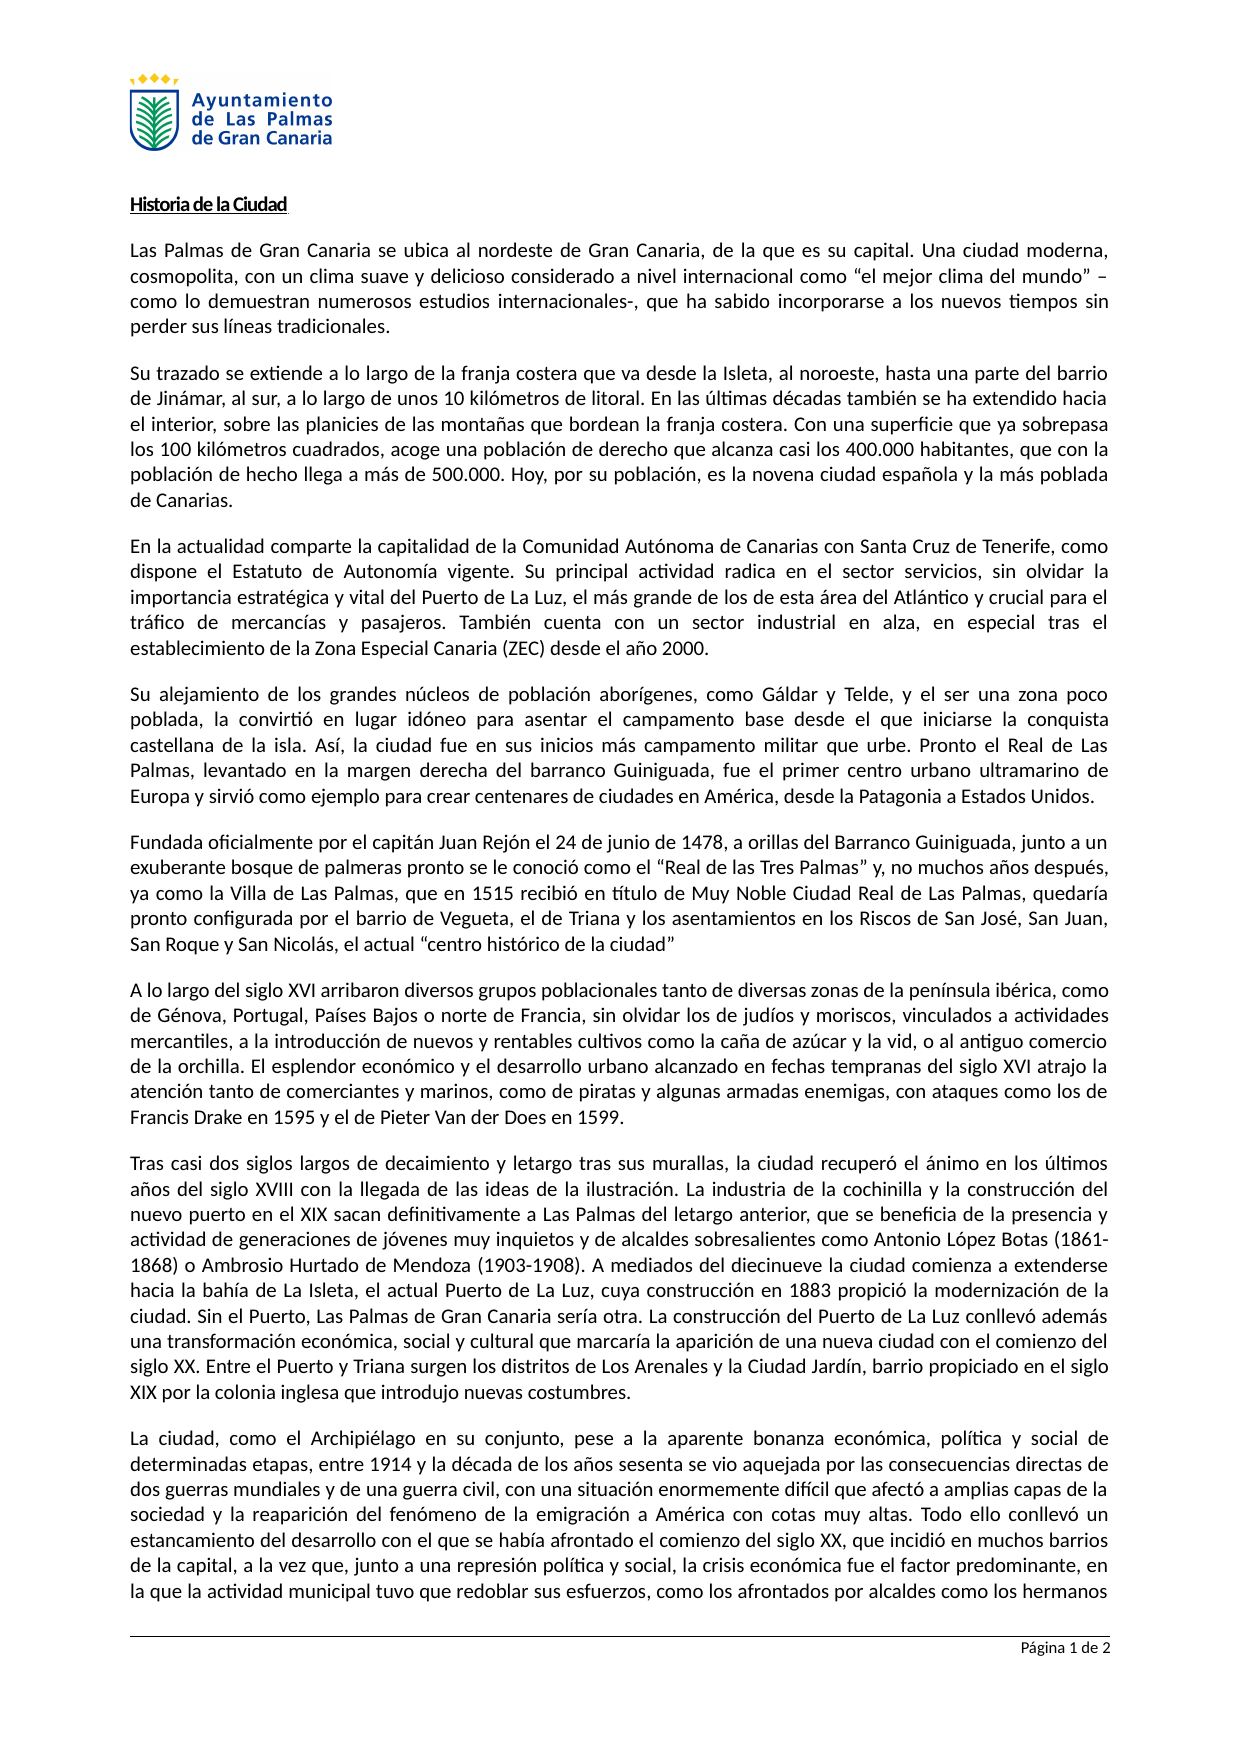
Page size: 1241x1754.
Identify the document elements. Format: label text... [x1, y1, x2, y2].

text En la actualidad comparte la capitalidad de la Comunidad Autónoma de Canarias con Santa Cruz de Tenerife, como dispone el Estatuto de Autonomía vigente. Su principal actividad radica en el sector servicios, sin olvidar la importancia estratégica y vital del Puerto de La Luz, el más grande de los de esta área del Atlántico y crucial para el tráfico de mercancías y pasajeros. También cuenta con un sector industrial en alza, en especial tras el establecimiento de la Zona Especial Canaria (ZEC) desde el año 2000. [130, 533, 1110, 660]
text Su trazado se extiende a lo largo de la franja costera que va desde la Isleta, al noroeste, hasta una parte del barrio de Jinámar, al sur, a lo largo de unos 10 kilómetros de litoral. En las últimas décadas también se ha extendido hacia el interior, sobre las planicies de las montañas que bordean la franja costera. Con una superficie que ya sobrepasa los 100 kilómetros cuadrados, acoge una población de derecho que alcanza casi los 400.000 habitantes, que con la población de hecho llega a más de 500.000. Hoy, por su población, es la novena ciudad española y la más poblada de Canarias. [130, 360, 1110, 512]
text La ciudad, como el Archipiélago en su conjunto, pese a la aparente bonanza económica, política y social de determinadas etapas, entre 1914 y la década de los años sesenta se vio aquejada por las consecuencias directas de dos guerras mundiales y de una guerra civil, con una situación enormemente difícil que afectó a amplias capas de la sociedad y la reaparición del fenómeno de la emigración a América con cotas muy altas. Todo ello conllevó un estancamiento del desarrollo con el que se había afrontado el comienzo del siglo XX, que incidió en muchos barrios de la capital, a la vez que, junto a una represión política y social, la crisis económica fue el factor predominante, en la que la actividad municipal tuvo que redoblar sus esfuerzos, como los afrontados por alcaldes como los hermanos [130, 1425, 1110, 1603]
text Fundada oficialmente por el capitán Juan Rejón el 24 de junio de 1478, a orillas del Barranco Guiniguada, junto a un exuberante bosque de palmeras pronto se le conoció como el “Real de las Tres Palmas” y, no muchos años después, ya como la Villa de Las Palmas, que en 1515 recibió en título de Muy Noble Ciudad Real de Las Palmas, quedaría pronto configurada por el barrio de Vegueta, el de Triana y los asentamientos en los Riscos de San José, San Juan, San Roque y San Nicolás, el actual “centro histórico de la ciudad” [130, 829, 1110, 956]
text A lo largo del siglo XVI arribaron diversos grupos poblacionales tanto de diversas zonas de la península ibérica, como de Génova, Portugal, Países Bajos o norte de Francia, sin olvidar los de judíos y moriscos, vinculados a actividades mercantiles, a la introducción de nuevos y rentables cultivos como la caña de azúcar y la vid, o al antiguo comercio de la orchilla. El esplendor económico y el desarrollo urbano alcanzado en fechas tempranas del siglo XVI atrajo la atención tanto de comerciantes y marinos, como de piratas y algunas armadas enemigas, con ataques como los de Francis Drake en 1595 y el de Pieter Van der Does en 1599. [130, 977, 1110, 1129]
text Su alejamiento de los grandes núcleos de población aborígenes, como Gáldar y Telde, y el ser una zona poco poblada, la convirtió en lugar idóneo para asentar el campamento base desde el que iniciarse la conquista castellana de la isla. Así, la ciudad fue en sus inicios más campamento militar que urbe. Pronto el Real de Las Palmas, levantado en la margen derecha del barranco Guiniguada, fue el primer centro urbano ultramarino de Europa y sirvió como ejemplo para crear centenares de ciudades en América, desde la Patagonia a Estados Unidos. [130, 681, 1110, 808]
text Las Palmas de Gran Canaria se ubica al nordeste de Gran Canaria, de la que es su capital. Una ciudad moderna, cosmopolita, con un clima suave y delicioso considerado a nivel internacional como “el mejor clima del mundo” –como lo demuestran numerosos estudios internacionales-, que ha sabido incorporarse a los nuevos tiempos sin perder sus líneas tradicionales. [130, 237, 1110, 339]
text Tras casi dos siglos largos de decaimiento y letargo tras sus murallas, la ciudad recuperó el ánimo en los últimos años del siglo XVIII con la llegada de las ideas de la ilustración. La industria de la cochinilla y la construcción del nuevo puerto en el XIX sacan definitivamente a Las Palmas del letargo anterior, que se beneficia de la presencia y actividad de generaciones de jóvenes muy inquietos y de alcaldes sobresalientes como Antonio López Botas (1861-1868) o Ambrosio Hurtado de Mendoza (1903-1908). A mediados del diecinueve la ciudad comienza a extenderse hacia la bahía de La Isleta, el actual Puerto de La Luz, cuya construcción en 1883 propició la modernización de la ciudad. Sin el Puerto, Las Palmas de Gran Canaria sería otra. La construcción del Puerto de La Luz conllevó además una transformación económica, social y cultural que marcaría la aparición de una nueva ciudad con el comienzo del siglo XX. Entre el Puerto y Triana surgen los distritos de Los Arenales y la Ciudad Jardín, barrio propiciado en el siglo XIX por la colonia inglesa que introdujo nuevas costumbres. [130, 1150, 1110, 1404]
text Historia de la Ciudad [130, 191, 1110, 217]
